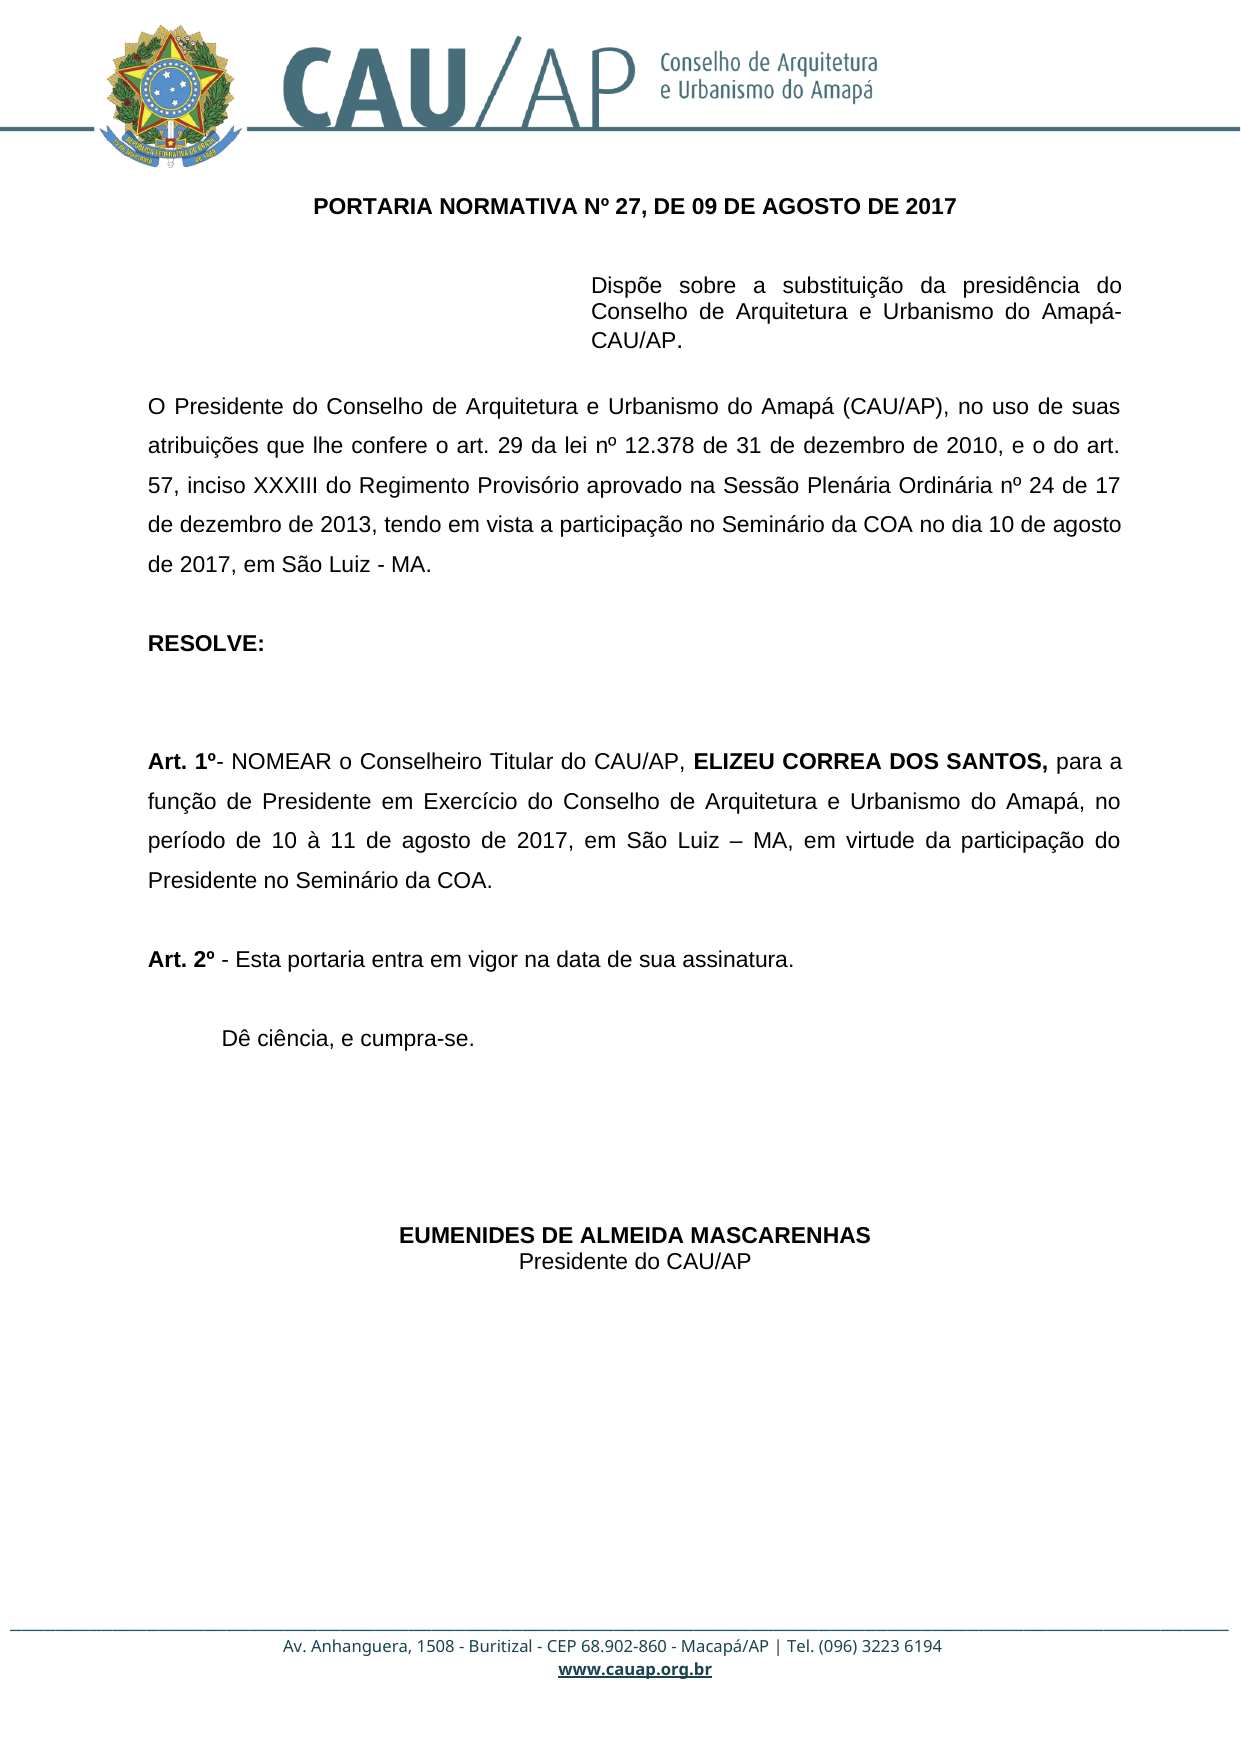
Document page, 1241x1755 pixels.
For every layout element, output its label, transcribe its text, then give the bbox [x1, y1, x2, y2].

text Art. 2º - Esta portaria entra em vigor na data de sua assinatura. [148, 946, 1122, 972]
text Presidente do CAU/AP [148, 1248, 1122, 1275]
text EUMENIDES DE ALMEIDA MASCARENHAS [148, 1222, 1122, 1248]
text Dê ciência, e cumpra-se. [148, 1024, 1122, 1051]
text RESOLVE: [148, 630, 1122, 656]
text Art. 1º- NOMEAR o Conselheiro Titular do CAU/AP, ELIZEU CORREA DOS SANTOS, para a função de Presidente em Exercício do Conselho de Arquitetura e Urbanismo do Amapá, no período de 10 à 11 de agosto de 2017, em São Luiz – MA, em virtude da participação do Presidente no Seminário da COA. [148, 748, 1122, 893]
text Dispõe sobre a substituição da presidência do Conselho de Arquitetura e Urbanismo do Amapá-CAU/AP. [591, 272, 1122, 353]
text PORTARIA NORMATIVA Nº 27, DE 09 DE AGOSTO DE 2017 [148, 193, 1122, 219]
text O Presidente do Conselho de Arquitetura e Urbanismo do Amapá (CAU/AP), no uso de suas atribuições que lhe confere o art. 29 da lei nº 12.378 de 31 de dezembro de 2010, e o do art. 57, inciso XXXIII do Regimento Provisório aprovado na Sessão Plenária Ordinária nº 24 de 17 de dezembro de 2013, tendo em vista a participação no Seminário da COA no dia 10 de agosto de 2017, em São Luiz - MA. [148, 393, 1122, 577]
